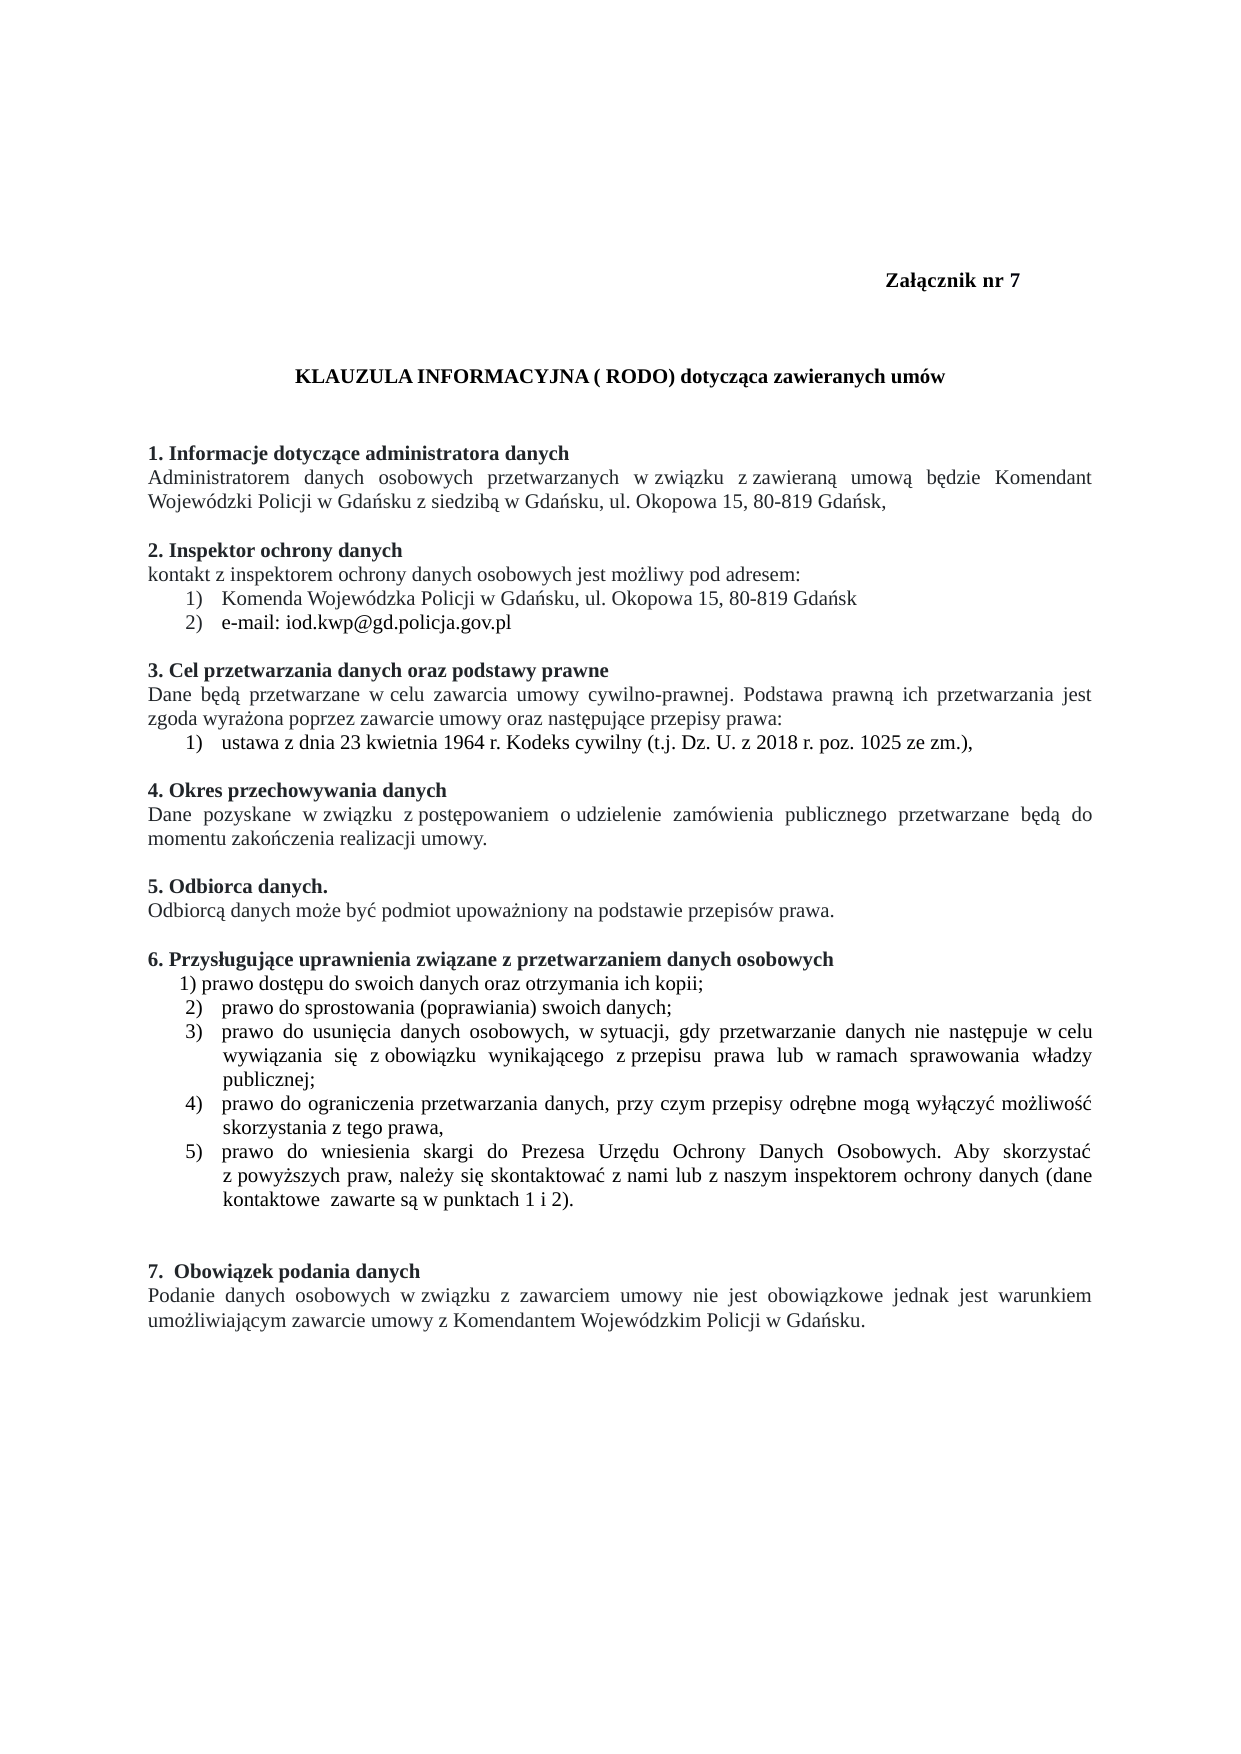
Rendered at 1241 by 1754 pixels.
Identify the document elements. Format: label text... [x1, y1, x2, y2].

text Dane pozyskane w związku z postępowaniem o udzielenie zamówienia publicznego przetwarzane będą do momentu zakończenia realizacji umowy. [148, 802, 1092, 850]
list prawo do sprostowania (poprawiania) swoich danych; [185, 995, 1092, 1019]
text 2. Inspektor ochrony danych [148, 537, 1092, 562]
list e-mail: iod.kwp@gd.policja.gov.pl [185, 610, 1092, 634]
text kontakt z inspektorem ochrony danych osobowych jest możliwy pod adresem: [148, 562, 1092, 586]
text Administratorem danych osobowych przetwarzanych w związku z zawieraną umową będzie Komendant Wojewódzki Policji w Gdańsku z siedzibą w Gdańsku, ul. Okopowa 15, 80-819 Gdańsk, [148, 465, 1092, 513]
text Dane będą przetwarzane w celu zawarcia umowy cywilno-prawnej. Podstawa prawną ich przetwarzania jest zgoda wyrażona poprzez zawarcie umowy oraz następujące przepisy prawa: [148, 682, 1092, 730]
text 3. Cel przetwarzania danych oraz podstawy prawne [148, 658, 1092, 682]
text KLAUZULA INFORMACYJNA ( RODO) dotycząca zawieranych umów [148, 364, 1092, 388]
text Odbiorcą danych może być podmiot upoważniony na podstawie przepisów prawa. [148, 898, 1092, 922]
list prawo do usunięcia danych osobowych, w sytuacji, gdy przetwarzanie danych nie następuje w celu wywiązania się z obowiązku wynikającego z przepisu prawa lub w ramach sprawowania władzy publicznej; [185, 1019, 1092, 1091]
text 1. Informacje dotyczące administratora danych [148, 441, 1092, 465]
text 5. Odbiorca danych. [148, 874, 1092, 898]
list prawo do wniesienia skargi do Prezesa Urzędu Ochrony Danych Osobowych. Aby skorzystać z powyższych praw, należy się skontaktować z nami lub z naszym inspektorem ochrony danych (dane kontaktowe zawarte są w punktach 1 i 2). [185, 1139, 1092, 1211]
list Komenda Wojewódzka Policji w Gdańsku, ul. Okopowa 15, 80-819 Gdańsk [185, 586, 1092, 610]
list ustawa z dnia 23 kwietnia 1964 r. Kodeks cywilny (t.j. Dz. U. z 2018 r. poz. 1025 ze zm.), [185, 730, 1092, 754]
text Załącznik nr 7 [885, 268, 1092, 292]
list prawo do ograniczenia przetwarzania danych, przy czym przepisy odrębne mogą wyłączyć możliwość skorzystania z tego prawa, [185, 1091, 1092, 1139]
text Podanie danych osobowych w związku z zawarciem umowy nie jest obowiązkowe jednak jest warunkiem umożliwiającym zawarcie umowy z Komendantem Wojewódzkim Policji w Gdańsku. [148, 1283, 1092, 1332]
text 1) prawo dostępu do swoich danych oraz otrzymania ich kopii; [148, 971, 1092, 995]
text 4. Okres przechowywania danych [148, 778, 1092, 802]
text 7. Obowiązek podania danych [148, 1259, 1092, 1283]
text 6. Przysługujące uprawnienia związane z przetwarzaniem danych osobowych [148, 947, 1092, 971]
